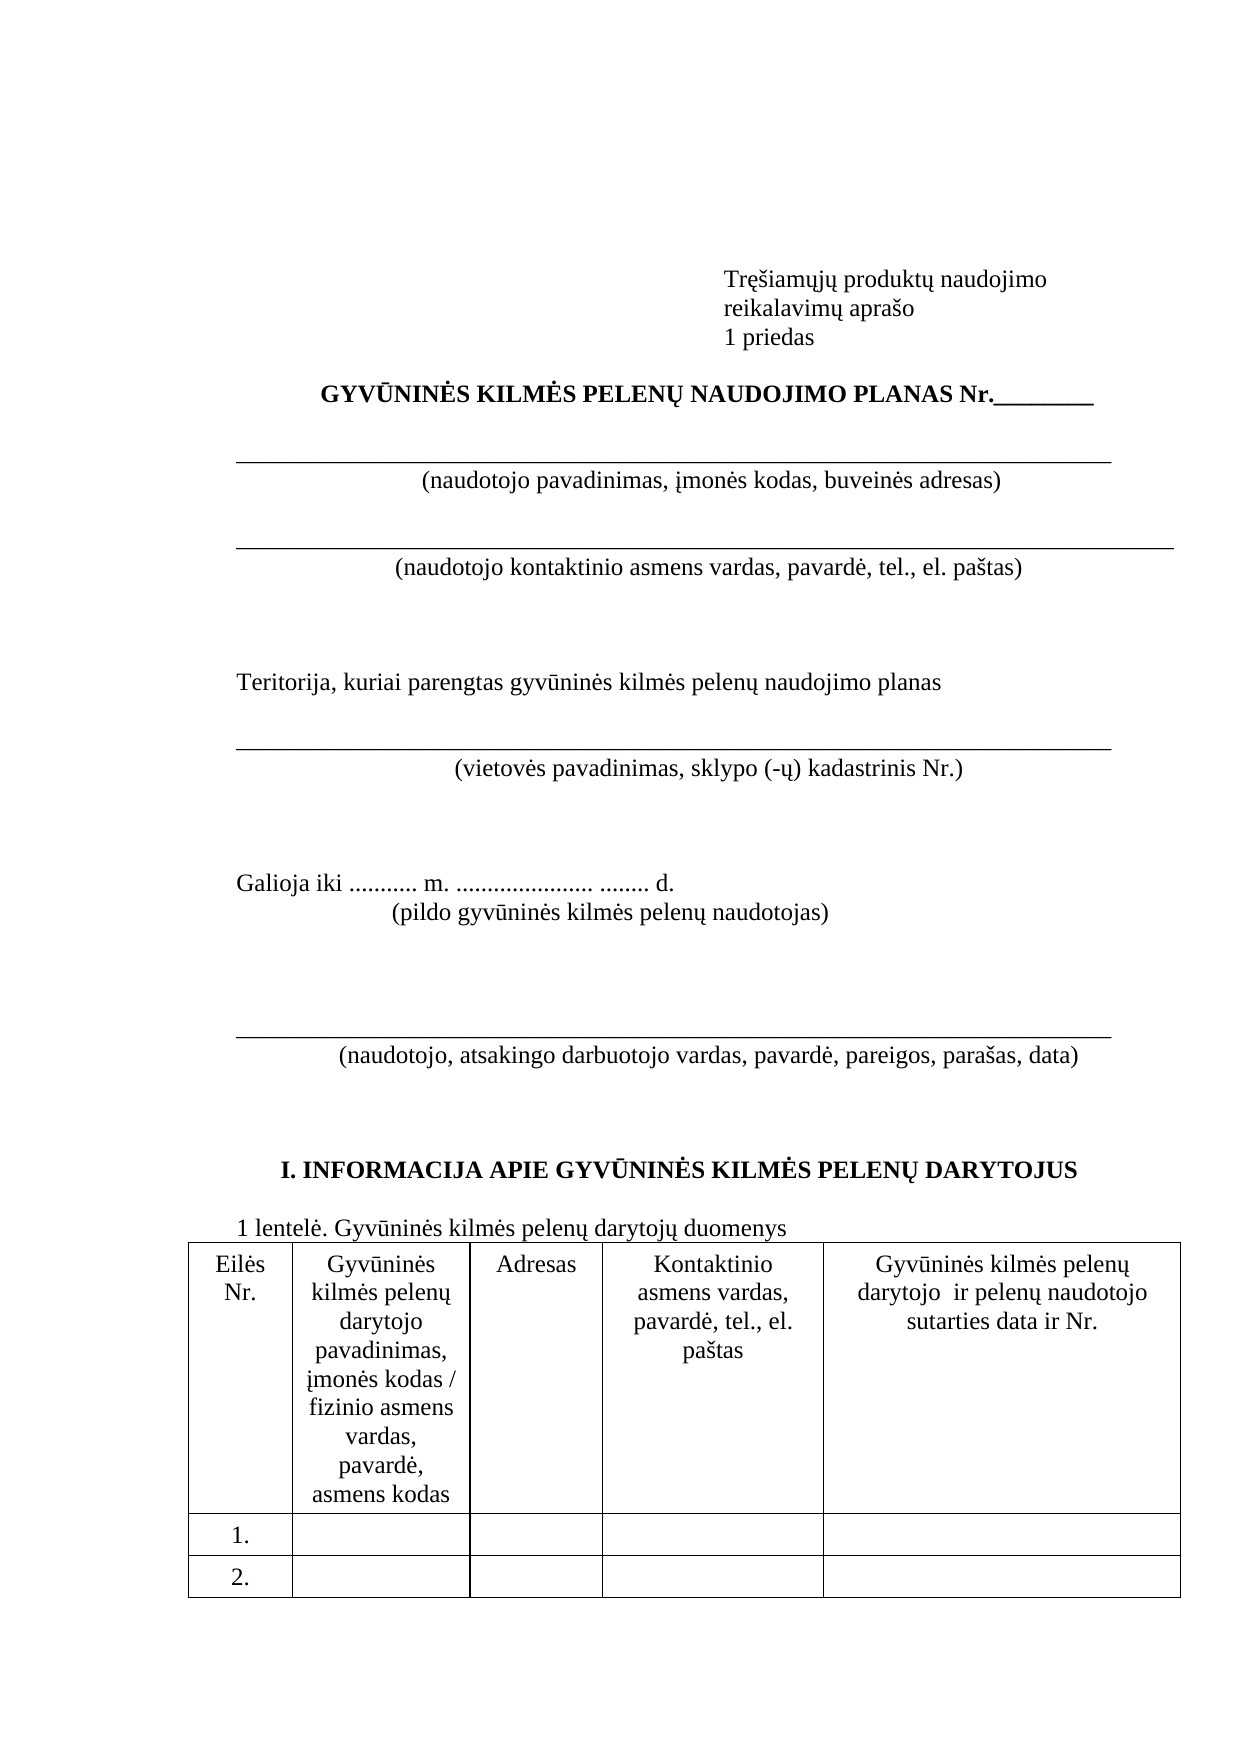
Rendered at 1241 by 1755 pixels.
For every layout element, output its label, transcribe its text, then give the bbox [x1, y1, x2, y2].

text (naudotojo pavadinimas, įmonės kodas, buveinės adresas) [177, 465, 1181, 494]
text GYVŪNINĖS KILMĖS PELENŲ NAUDOJIMO PLANAS Nr.________ [177, 379, 1181, 408]
text Teritorija, kuriai parengtas gyvūninės kilmės pelenų naudojimo planas [177, 667, 1181, 695]
table_cell [824, 1514, 1180, 1555]
table_cell [471, 1514, 602, 1555]
table_header Adresas [471, 1243, 602, 1513]
text ______________________________________________________________________ [177, 724, 1181, 753]
text ______________________________________________________________________ [177, 1012, 1181, 1040]
text 1 lentelė. Gyvūninės kilmės pelenų darytojų duomenys [177, 1213, 1181, 1242]
table_cell [603, 1556, 823, 1597]
text (naudotojo kontaktinio asmens vardas, pavardė, tel., el. paštas) [177, 552, 1181, 580]
text Tręšiamųjų produktų naudojimo [723, 264, 1181, 293]
text Galioja iki ........... m. ...................... ........ d. [177, 868, 1181, 897]
table_header Kontaktinio asmens vardas, pavardė, tel., el. paštas [603, 1243, 823, 1513]
text (naudotojo, atsakingo darbuotojo vardas, pavardė, pareigos, parašas, data) [177, 1040, 1181, 1069]
text 1 priedas [723, 322, 1181, 350]
table_header Gyvūninės kilmės pelenų darytojo pavadinimas, įmonės kodas / fizinio asmens vardas, pavardė, asmens kodas [293, 1243, 469, 1513]
table_cell [293, 1556, 469, 1597]
table_header Eilės Nr. [189, 1243, 292, 1513]
table_cell [824, 1556, 1180, 1597]
text reikalavimų aprašo [723, 293, 1181, 322]
table_cell [603, 1514, 823, 1555]
table_cell [293, 1514, 469, 1555]
text (pildo gyvūninės kilmės pelenų naudotojas) [177, 897, 1181, 925]
table_header Gyvūninės kilmės pelenų darytojo ir pelenų naudotojo sutarties data ir Nr. [824, 1243, 1180, 1513]
table_cell [471, 1556, 602, 1597]
text ___________________________________________________________________________ [177, 523, 1181, 552]
text I. INFORMACIJA APIE GYVŪNINĖS KILMĖS PELENŲ DARYTOJUS [177, 1155, 1181, 1184]
table_cell 1. [189, 1514, 292, 1555]
text ______________________________________________________________________ [177, 437, 1181, 465]
text (vietovės pavadinimas, sklypo (-ų) kadastrinis Nr.) [177, 753, 1181, 782]
table_cell 2. [189, 1556, 292, 1597]
